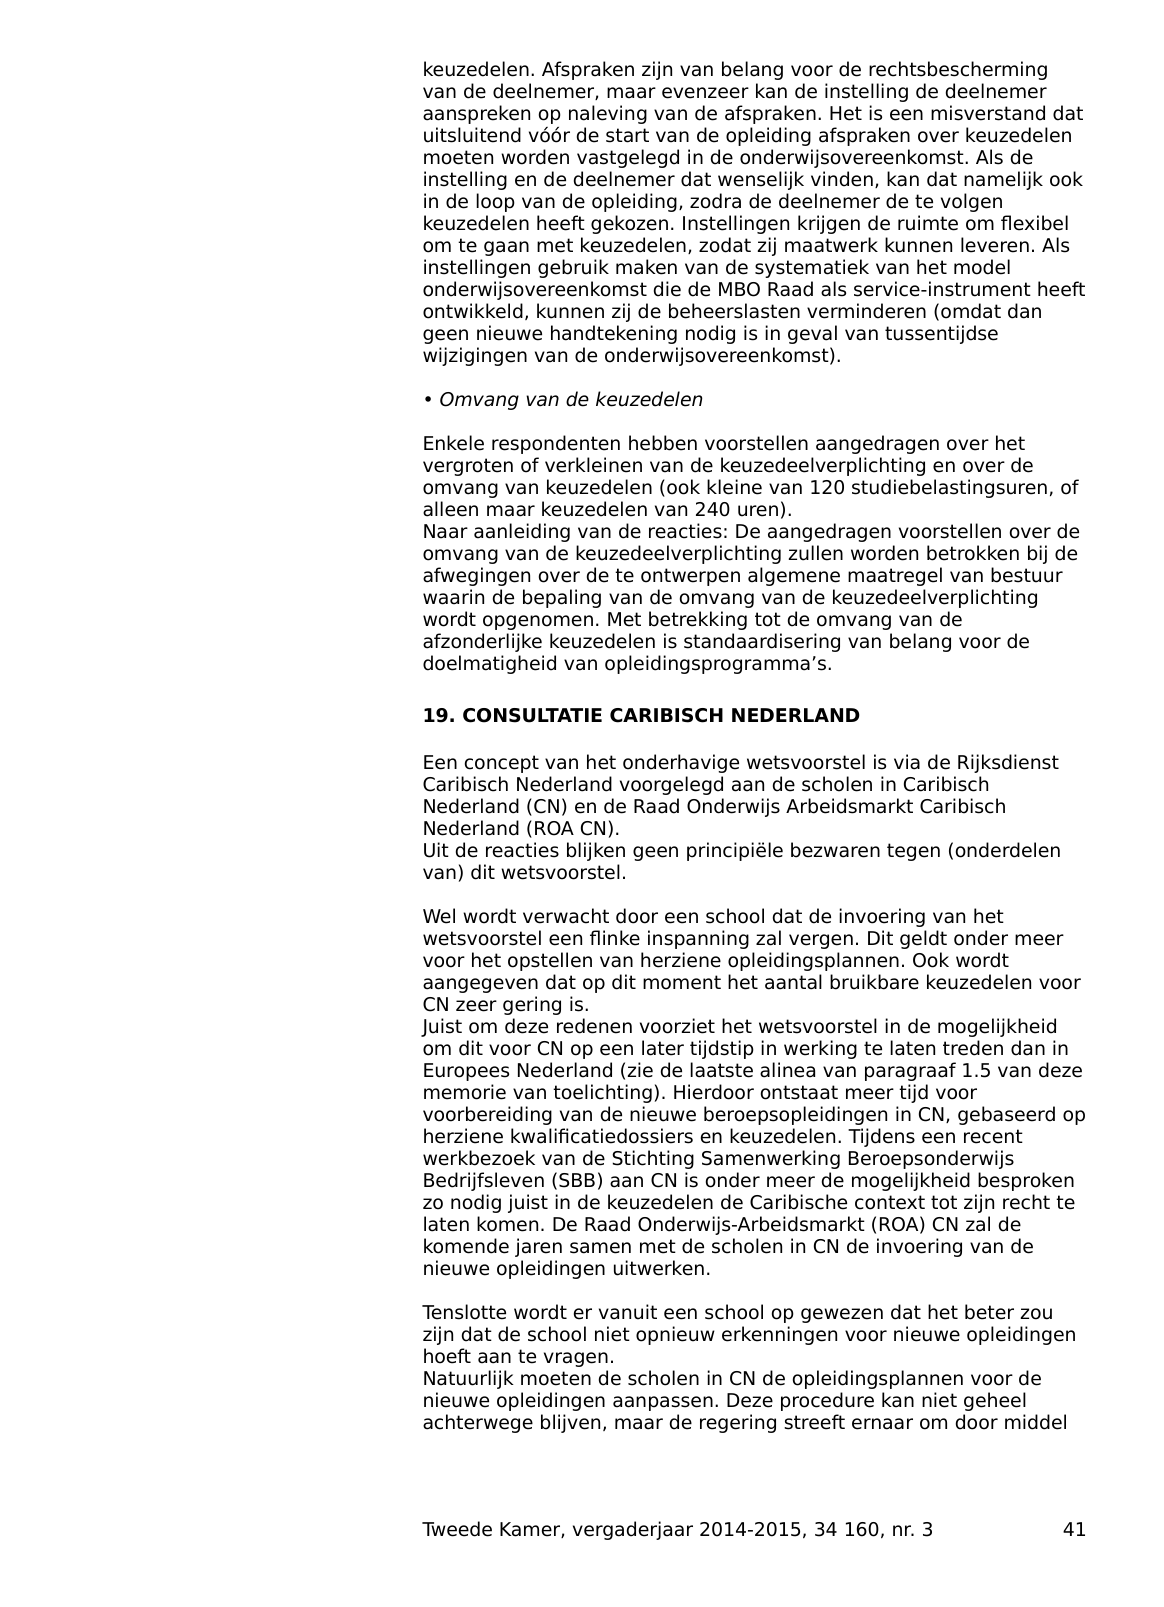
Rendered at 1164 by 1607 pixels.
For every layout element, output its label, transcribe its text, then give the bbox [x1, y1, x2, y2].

subtitle 19. CONSULTATIE CARIBISCH NEDERLAND [422, 705, 1087, 727]
text Natuurlijk moeten de scholen in CN de opleidingsplannen voor de nieuwe opleidingen aanpassen. Deze procedure kan niet geheel achterwege blijven, maar de regering streeft ernaar om door middel [422, 1368, 1087, 1434]
subtitle • Omvang van de keuzedelen [422, 389, 1087, 411]
text Enkele respondenten hebben voorstellen aangedragen over het vergroten of verkleinen van de keuzedeelverplichting en over de omvang van keuzedelen (ook kleine van 120 studiebelastingsuren, of alleen maar keuzedelen van 240 uren). [422, 433, 1087, 521]
text keuzedelen. Afspraken zijn van belang voor de rechtsbescherming van de deelnemer, maar evenzeer kan de instelling de deelnemer aanspreken op naleving van de afspraken. Het is een misverstand dat uitsluitend vóór de start van de opleiding afspraken over keuzedelen moeten worden vastgelegd in de onderwijsovereenkomst. Als de instelling en de deelnemer dat wenselijk vinden, kan dat namelijk ook in de loop van de opleiding, zodra de deelnemer de te volgen keuzedelen heeft gekozen. Instellingen krijgen de ruimte om flexibel om te gaan met keuzedelen, zodat zij maatwerk kunnen leveren. Als instellingen gebruik maken van de systematiek van het model onderwijsovereenkomst die de MBO Raad als service-instrument heeft ontwikkeld, kunnen zij de beheerslasten verminderen (omdat dan geen nieuwe handtekening nodig is in geval van tussentijdse wijzigingen van de onderwijsovereenkomst). [422, 59, 1087, 367]
text Een concept van het onderhavige wetsvoorstel is via de Rijksdienst Caribisch Nederland voorgelegd aan de scholen in Caribisch Nederland (CN) en de Raad Onderwijs Arbeidsmarkt Caribisch Nederland (ROA CN). [422, 752, 1087, 840]
text Naar aanleiding van de reacties: De aangedragen voorstellen over de omvang van de keuzedeelverplichting zullen worden betrokken bij de afwegingen over de te ontwerpen algemene maatregel van bestuur waarin de bepaling van de omvang van de keuzedeelverplichting wordt opgenomen. Met betrekking tot de omvang van de afzonderlijke keuzedelen is standaardisering van belang voor de doelmatigheid van opleidingsprogramma’s. [422, 521, 1087, 675]
text Tenslotte wordt er vanuit een school op gewezen dat het beter zou zijn dat de school niet opnieuw erkenningen voor nieuwe opleidingen hoeft aan te vragen. [422, 1302, 1087, 1368]
text Wel wordt verwacht door een school dat de invoering van het wetsvoorstel een flinke inspanning zal vergen. Dit geldt onder meer voor het opstellen van herziene opleidingsplannen. Ook wordt aangegeven dat op dit moment het aantal bruikbare keuzedelen voor CN zeer gering is. [422, 906, 1087, 1016]
text Uit de reacties blijken geen principiële bezwaren tegen (onderdelen van) dit wetsvoorstel. [422, 840, 1087, 884]
text Juist om deze redenen voorziet het wetsvoorstel in de mogelijkheid om dit voor CN op een later tijdstip in werking te laten treden dan in Europees Nederland (zie de laatste alinea van paragraaf 1.5 van deze memorie van toelichting). Hierdoor ontstaat meer tijd voor voorbereiding van de nieuwe beroepsopleidingen in CN, gebaseerd op herziene kwalificatiedossiers en keuzedelen. Tijdens een recent werkbezoek van de Stichting Samenwerking Beroepsonderwijs Bedrijfsleven (SBB) aan CN is onder meer de mogelijkheid besproken zo nodig juist in de keuzedelen de Caribische context tot zijn recht te laten komen. De Raad Onderwijs-Arbeidsmarkt (ROA) CN zal de komende jaren samen met de scholen in CN de invoering van de nieuwe opleidingen uitwerken. [422, 1016, 1087, 1279]
